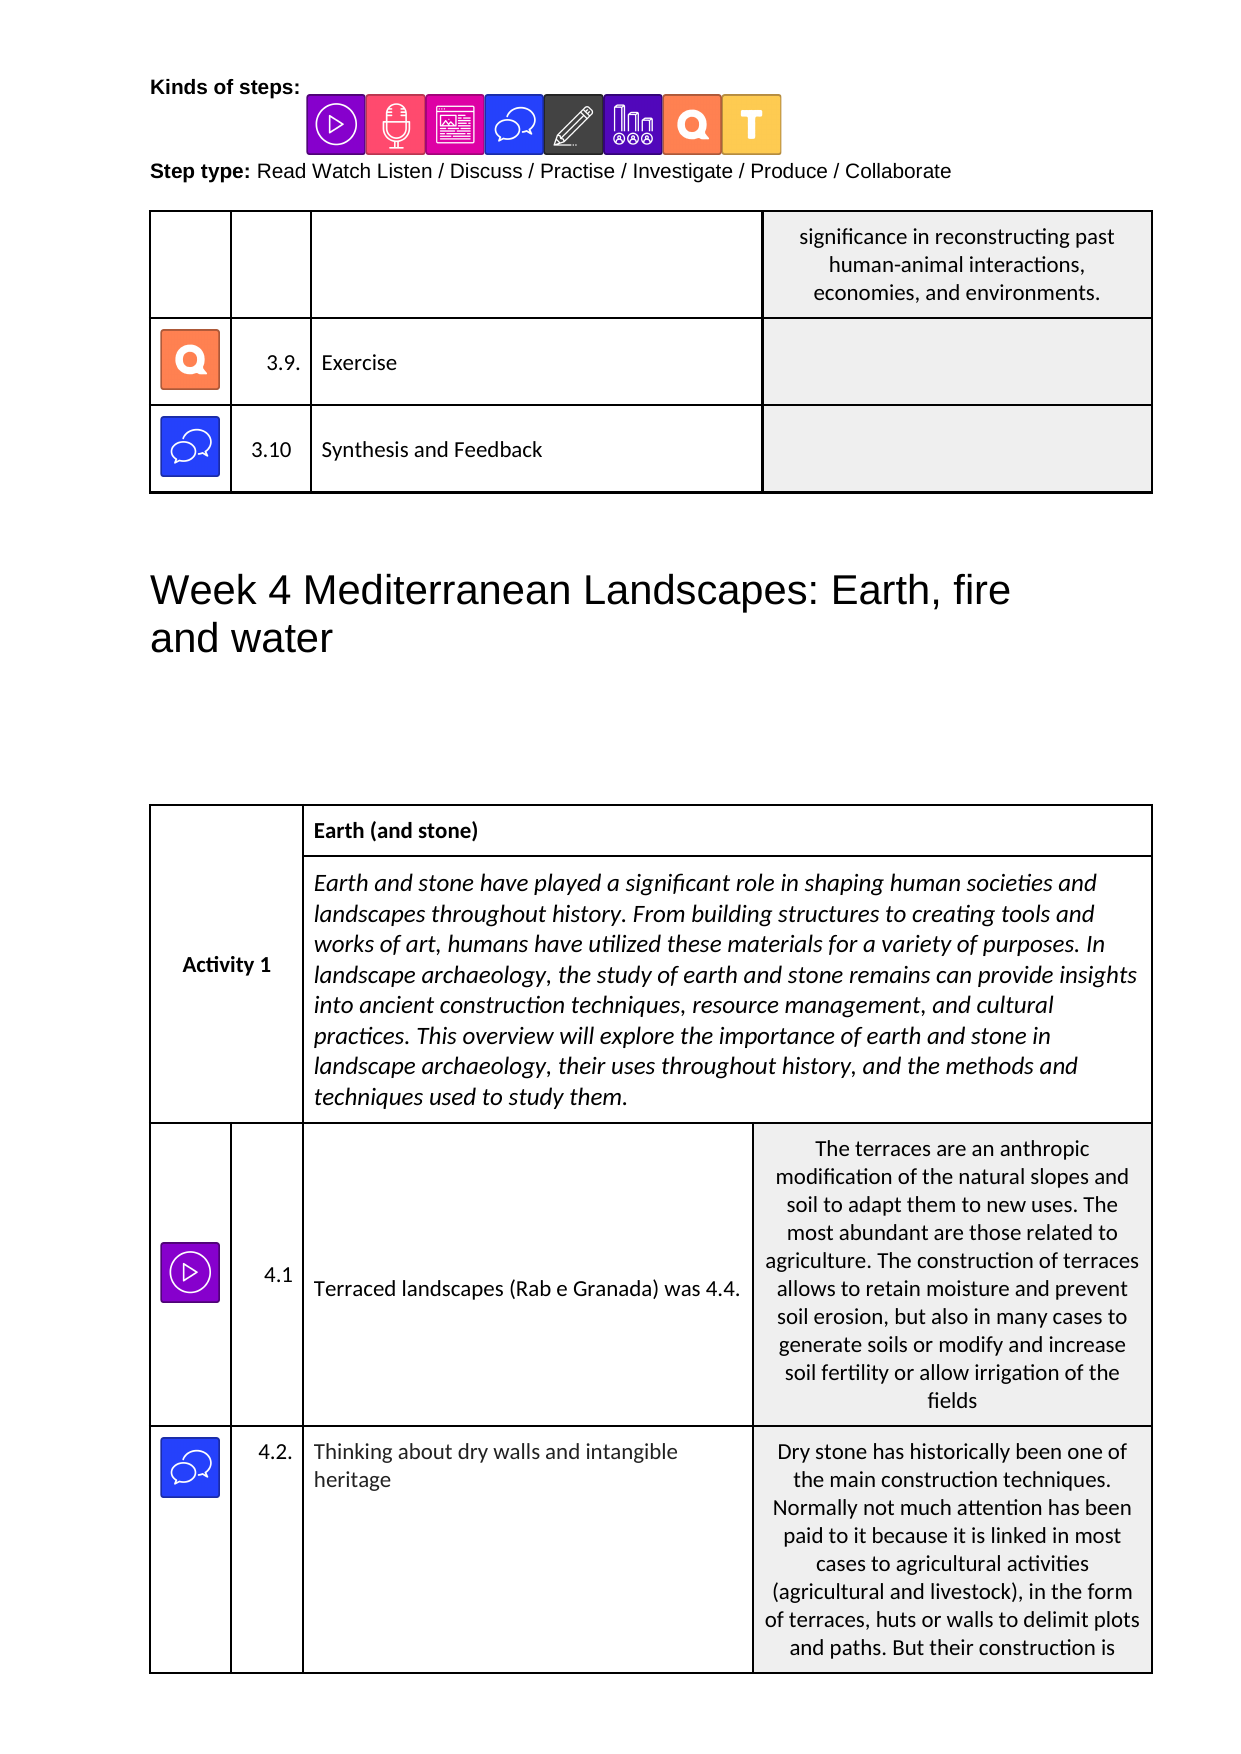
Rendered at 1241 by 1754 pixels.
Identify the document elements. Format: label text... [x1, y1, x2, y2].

subtitle Week 4 Mediterranean Landscapes: Earth, fire and water [150, 565, 1090, 661]
table_cell 4.2. [232, 1427, 302, 1672]
table_cell [312, 212, 761, 317]
table_cell The terraces are an anthropic modification of the natural slopes and soil to adapt them to new uses. The most abundant are those related to agriculture. The construction of terraces allows to retain moisture and prevent soil erosion, but also in many cases to generate soils or modify and increase soil fertility or allow irrigation of the fields [754, 1124, 1151, 1425]
table_cell 3.9. [232, 319, 310, 404]
table_cell Synthesis and Feedback [312, 406, 761, 491]
table_cell [151, 1124, 230, 1425]
table_cell Earth and stone have played a significant role in shaping human societies and landscapes throughout history. From building structures to creating tools and works of art, humans have utilized these materials for a variety of purposes. In landscape archaeology, the study of earth and stone remains can provide insights into ancient construction techniques, resource management, and cultural practices. This overview will explore the importance of earth and stone in landscape archaeology, their uses throughout history, and the methods and techniques used to study them. [304, 857, 1151, 1122]
table_cell [151, 1427, 230, 1672]
table_cell [151, 319, 230, 404]
table_cell Dry stone has historically been one of the main construction techniques. Normally not much attention has been paid to it because it is linked in most cases to agricultural activities (agricultural and livestock), in the form of terraces, huts or walls to delimit plots and paths. But their construction is [754, 1427, 1151, 1672]
table_cell [151, 406, 230, 491]
table_cell Thinking about dry walls and intangible heritage [304, 1427, 752, 1672]
table_cell [764, 319, 1151, 404]
table_cell significance in reconstructing past human-animal interactions, economies, and environments. [764, 212, 1151, 317]
table_cell 3.10 [232, 406, 310, 491]
table_cell [232, 212, 310, 317]
table_header Activity 1 [151, 806, 302, 1122]
table_cell [151, 212, 230, 317]
table_cell Terraced landscapes (Rab e Granada) was 4.4. [304, 1124, 752, 1425]
table_cell 4.1 [232, 1124, 302, 1425]
table_header Earth (and stone) [304, 806, 1151, 855]
table_cell [764, 406, 1151, 491]
table_cell Exercise [312, 319, 761, 404]
